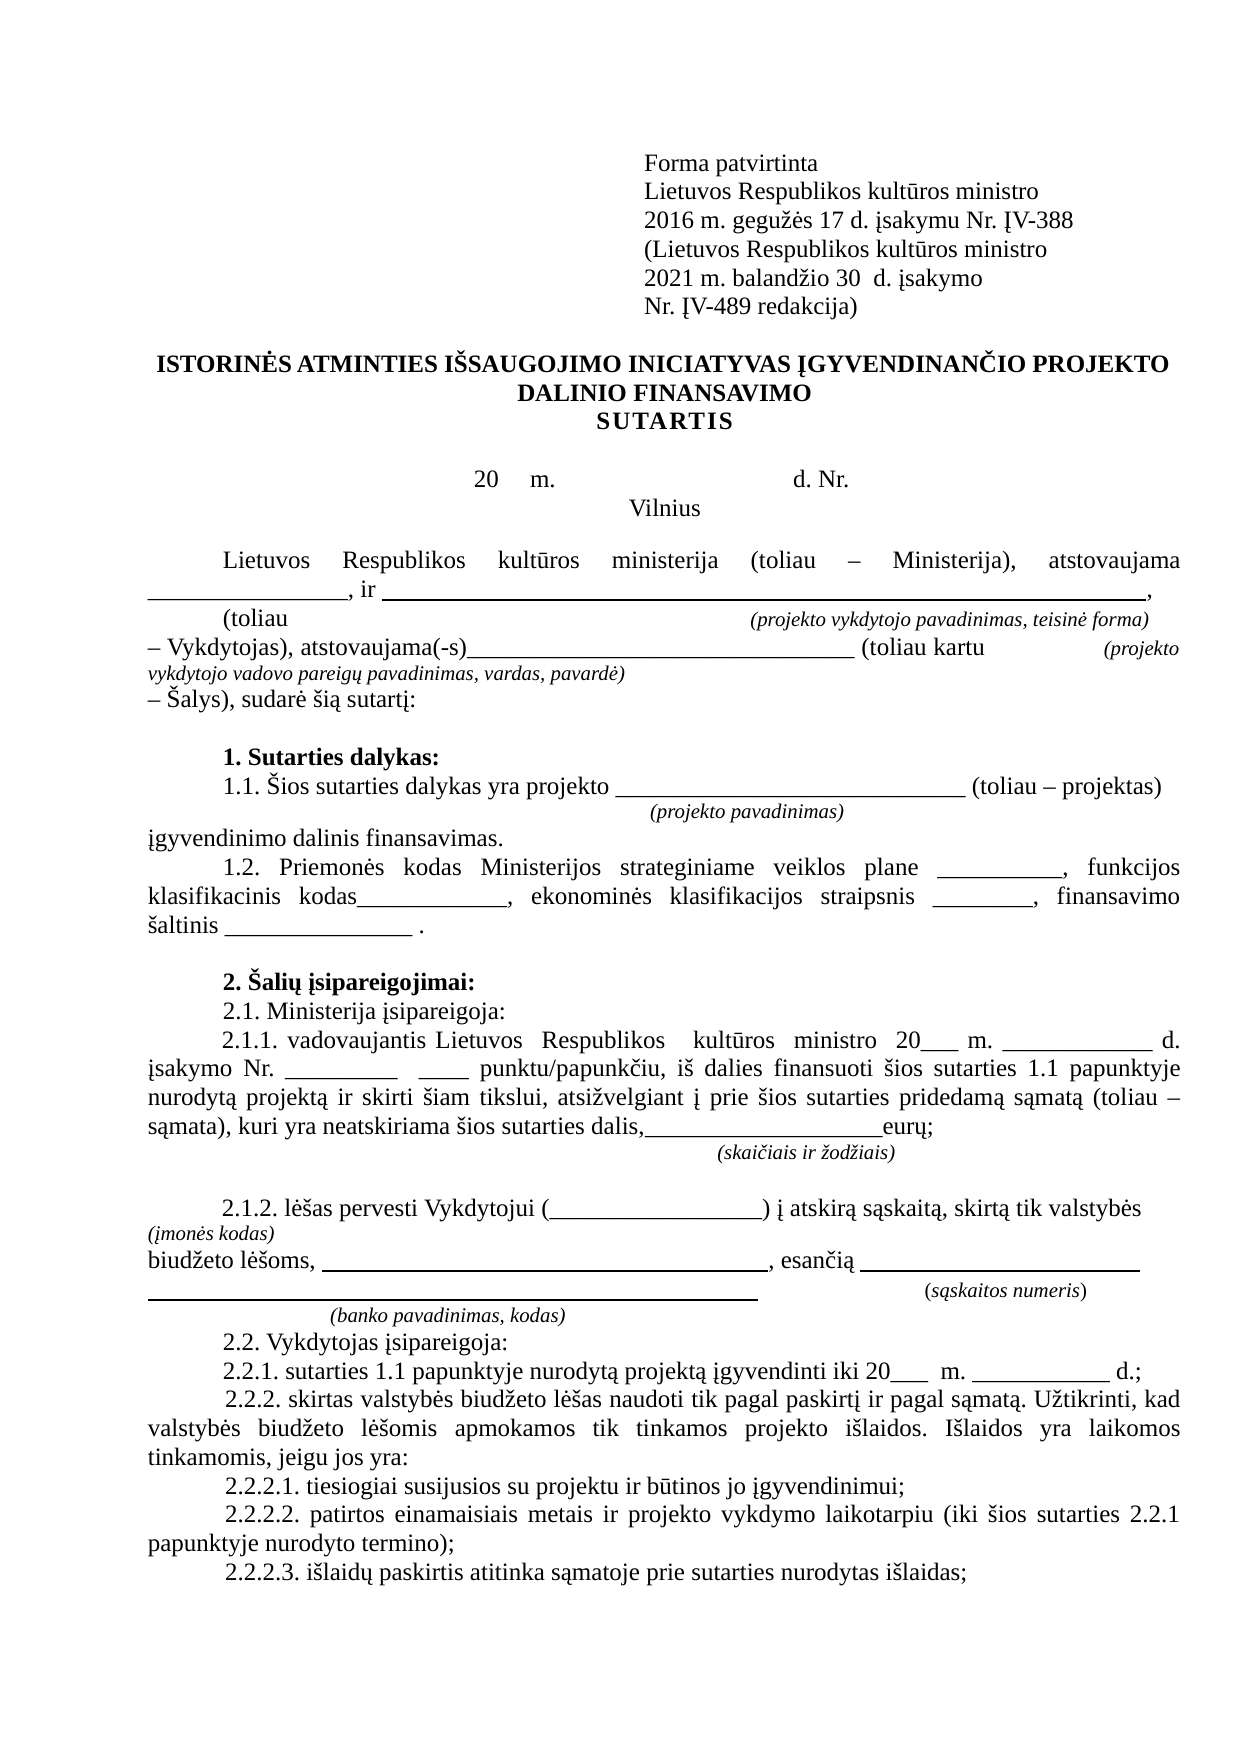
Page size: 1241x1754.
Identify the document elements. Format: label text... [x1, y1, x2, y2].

text 2.2.1. sutarties 1.1 papunktyje nurodytą projektą įgyvendinti iki 20___ m. ___________ d.; [148, 1356, 1181, 1384]
text (Lietuvos Respublikos kultūros ministro [644, 234, 1181, 263]
text ISTORINĖS ATMINTIES IŠSAUGOJIMO INICIATYVAS ĮGYVENDINANČIO PROJEKTO DALINIO FINANSAVIMO [145, 349, 1181, 406]
text 2.1.1. vadovaujantis Lietuvos Respublikos kultūros ministro 20___ m. ____________ d. įsakymo Nr. _________ ____ punktu/papunkčiu, iš dalies finansuoti šios sutarties 1.1 papunktyje nurodytą projektą ir skirti šiam tikslui, atsižvelgiant į prie šios sutarties pridedamą sąmatą (toliau – sąmata), kuri yra neatskiriama šios sutarties dalis,___________________eurų; [148, 1025, 1181, 1140]
text 2016 m. gegužės 17 d. įsakymu Nr. ĮV-388 [644, 205, 1181, 234]
text 2.1. Ministerija įsipareigoja: [148, 996, 1181, 1025]
text (skaičiais ir žodžiais) [148, 1140, 1181, 1164]
text – Šalys), sudarė šią sutartį: [148, 684, 1181, 713]
text (banko pavadinimas, kodas) [148, 1303, 1181, 1327]
text Vilnius [148, 493, 1181, 521]
text įgyvendinimo dalinis finansavimas. [148, 823, 1181, 852]
text biudžeto lėšoms, , esančią _______ (sąskaitos numeris) [148, 1245, 1181, 1303]
text 2.2.2.3. išlaidų paskirtis atitinka sąmatoje prie sutarties nurodytas išlaidas; [148, 1557, 1181, 1586]
text Forma patvirtinta [644, 148, 1181, 176]
text 2.2.2.2. patirtos einamaisiais metais ir projekto vykdymo laikotarpiu (iki šios sutarties 2.2.1 papunktyje nurodyto termino); [148, 1499, 1181, 1557]
text 20 m. d. Nr. [148, 464, 1181, 493]
text 2.2.2.1. tiesiogiai susijusios su projektu ir būtinos jo įgyvendinimui; [148, 1471, 1181, 1499]
text 1.1. Šios sutarties dalykas yra projekto ____________________________ (toliau – projektas) [148, 771, 1181, 799]
text Lietuvos Respublikos kultūros ministerija (toliau – Ministerija), atstovaujama ________________, ir , [148, 545, 1181, 603]
text Nr. ĮV-489 redakcija) [644, 291, 1181, 320]
text SUTARTIS [148, 406, 1181, 435]
text 2.2.2. skirtas valstybės biudžeto lėšas naudoti tik pagal paskirtį ir pagal sąmatą. Užtikrinti, kad valstybės biudžeto lėšomis apmokamos tik tinkamos projekto išlaidos. Išlaidos yra laikomos tinkamomis, jeigu jos yra: [148, 1384, 1181, 1471]
text 1. Sutarties dalykas: [148, 742, 1181, 771]
text 2.1.2. lėšas pervesti Vykdytojui (_________________) į atskirą sąskaitą, skirtą tik valstybės [148, 1193, 1181, 1221]
text (toliau (projekto vykdytojo pavadinimas, teisinė forma) [148, 603, 1181, 632]
text – Vykdytojas), atstovaujama(-s)_______________________________ (toliau kartu (projekto vykdytojo vadovo pareigų pavadinimas, vardas, pavardė) [148, 632, 1181, 684]
text (įmonės kodas) [148, 1221, 1181, 1245]
text Lietuvos Respublikos kultūros ministro [644, 176, 1181, 205]
text 2. Šalių įsipareigojimai: [148, 967, 1181, 996]
text (projekto pavadinimas) [148, 799, 1181, 823]
text 2.2. Vykdytojas įsipareigoja: [148, 1327, 1181, 1356]
text 1.2. Priemonės kodas Ministerijos strateginiame veiklos plane __________, funkcijos klasifikacinis kodas____________, ekonominės klasifikacijos straipsnis ________, finansavimo šaltinis _______________ . [148, 852, 1181, 938]
text 2021 m. balandžio 30 d. įsakymo [644, 263, 1181, 291]
